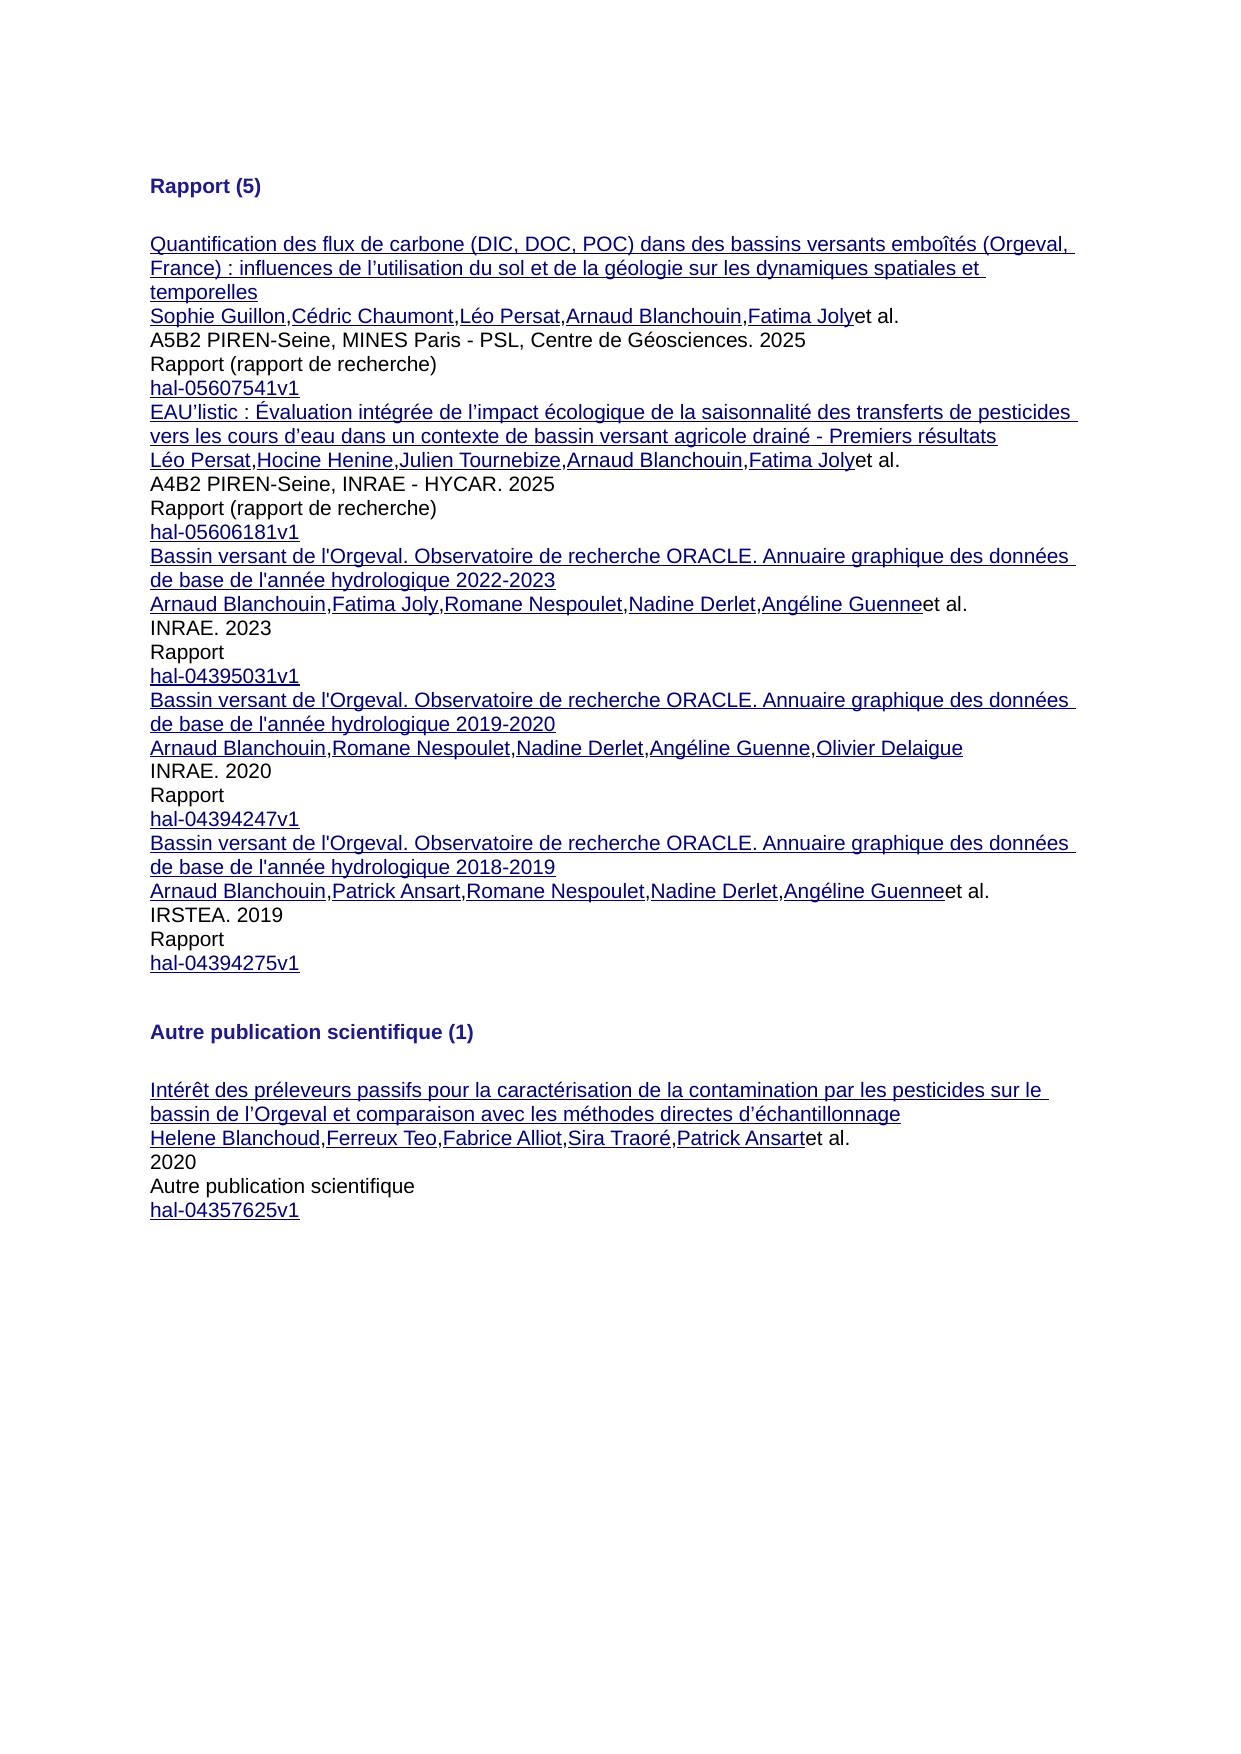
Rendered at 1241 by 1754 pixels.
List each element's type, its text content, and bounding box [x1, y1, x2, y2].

table_cell EAU’listic : Évaluation intégrée de l’impact écologique de la saisonnalité des transferts de pesticides vers les cours d’eau dans un contexte de bassin versant agricole drainé - Premiers résultats Léo Persat,Hocine Henine,Julien Tournebize,Arnaud Blanchouin,Fatima Jolyet al. A4B2 PIREN-Seine, INRAE - HYCAR. 2025 Rapport (rapport de recherche) hal-05606181v1 [150, 400, 1090, 544]
table_cell Bassin versant de l'Orgeval. Observatoire de recherche ORACLE. Annuaire graphique des données de base de l'année hydrologique 2019-2020 Arnaud Blanchouin,Romane Nespoulet,Nadine Derlet,Angéline Guenne,Olivier Delaigue INRAE. 2020 Rapport hal-04394247v1 [150, 688, 1090, 831]
table_cell Bassin versant de l'Orgeval. Observatoire de recherche ORACLE. Annuaire graphique des données de base de l'année hydrologique 2018-2019 Arnaud Blanchouin,Patrick Ansart,Romane Nespoulet,Nadine Derlet,Angéline Guenneet al. IRSTEA. 2019 Rapport hal-04394275v1 [150, 831, 1090, 975]
subtitle Autre publication scientifique (1) [150, 1020, 1090, 1044]
table_cell Bassin versant de l'Orgeval. Observatoire de recherche ORACLE. Annuaire graphique des données de base de l'année hydrologique 2022-2023 Arnaud Blanchouin,Fatima Joly,Romane Nespoulet,Nadine Derlet,Angéline Guenneet al. INRAE. 2023 Rapport hal-04395031v1 [150, 544, 1090, 687]
table_header Quantification des flux de carbone (DIC, DOC, POC) dans des bassins versants emboîtés (Orgeval, France) : influences de l’utilisation du sol et de la géologie sur les dynamiques spatiales et temporelles Sophie Guillon,Cédric Chaumont,Léo Persat,Arnaud Blanchouin,Fatima Jolyet al. A5B2 PIREN-Seine, MINES Paris - PSL, Centre de Géosciences. 2025 Rapport (rapport de recherche) hal-05607541v1 [150, 232, 1090, 400]
subtitle Rapport (5) [150, 174, 1090, 198]
table_header Intérêt des préleveurs passifs pour la caractérisation de la contamination par les pesticides sur le bassin de l’Orgeval et comparaison avec les méthodes directes d’échantillonnage Helene Blanchoud,Ferreux Teo,Fabrice Alliot,Sira Traoré,Patrick Ansartet al. 2020 Autre publication scientifique hal-04357625v1 [150, 1078, 1090, 1222]
